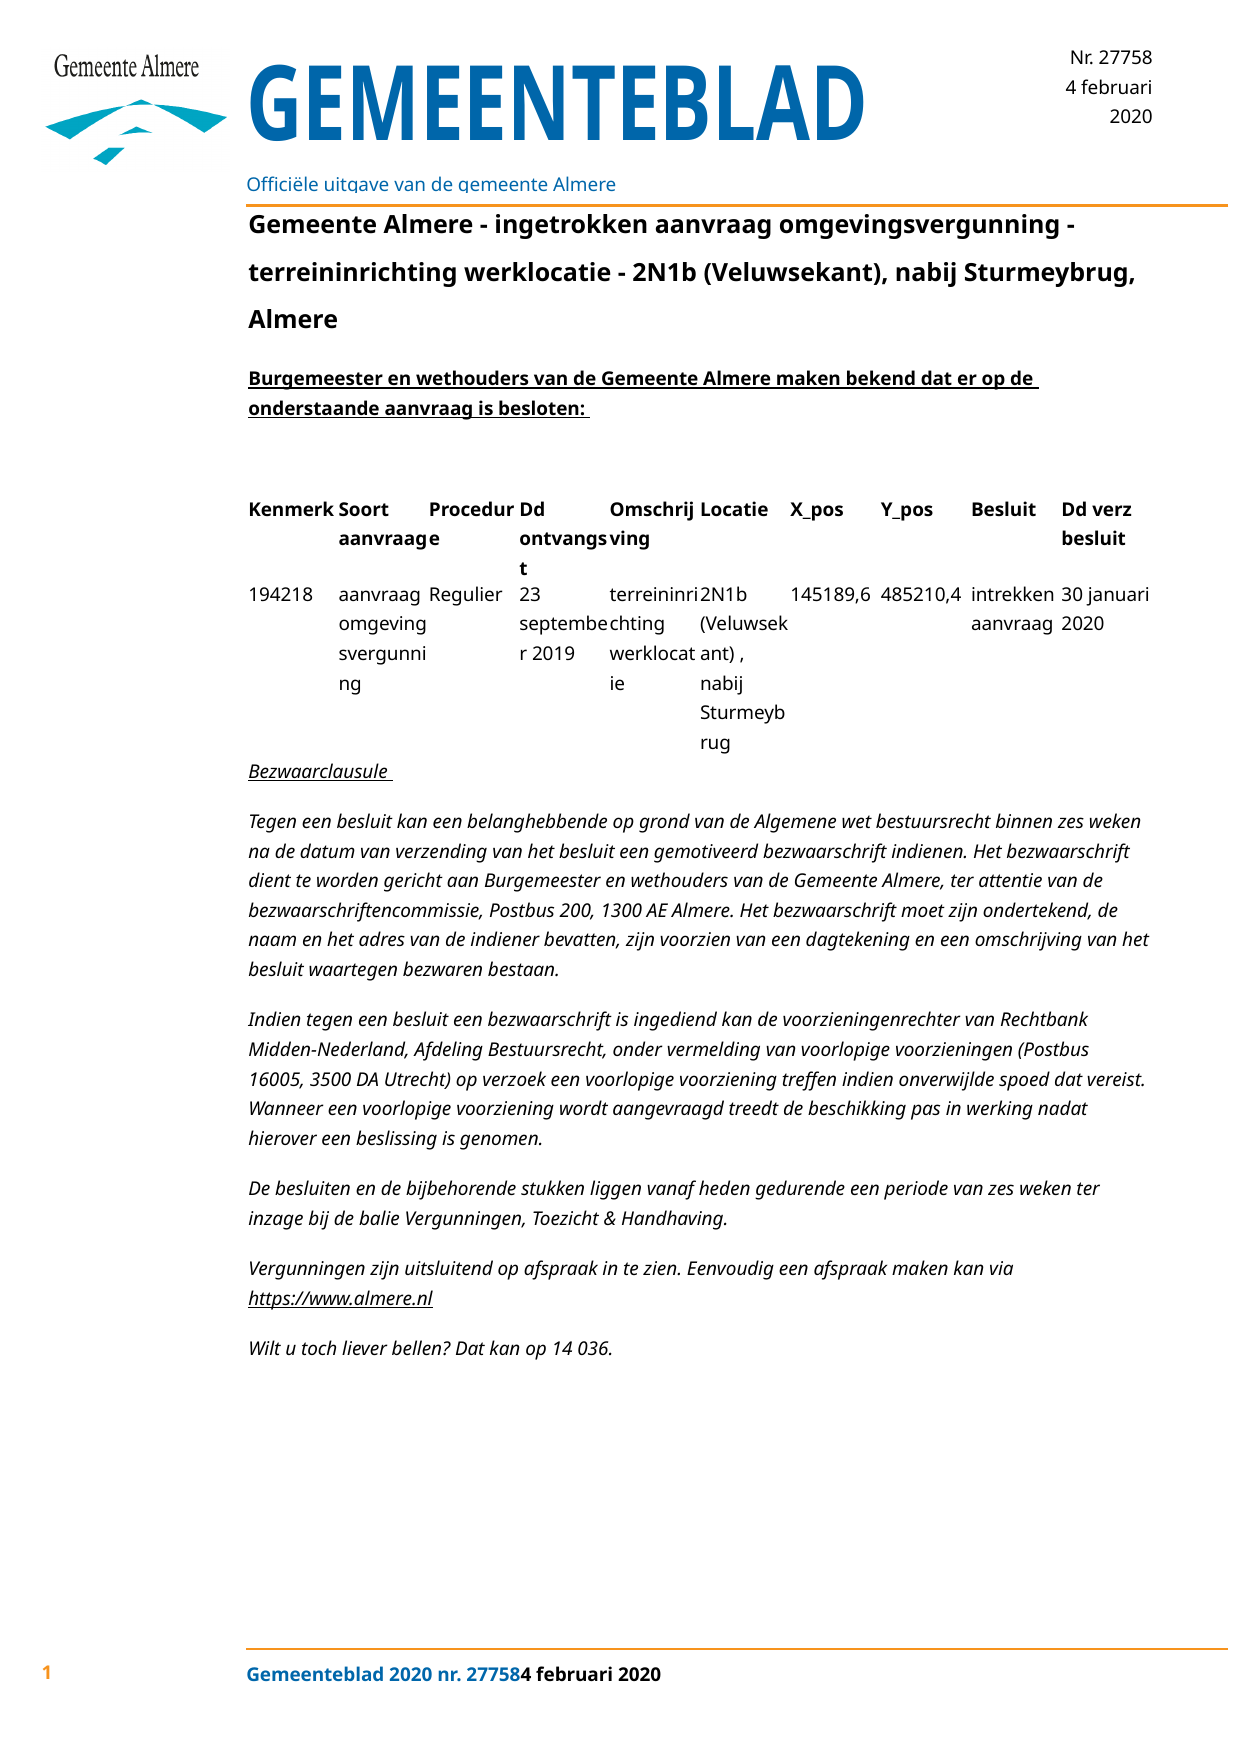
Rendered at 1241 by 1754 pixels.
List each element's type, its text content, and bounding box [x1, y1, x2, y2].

table_cell 194218 [248, 581, 338, 754]
text Bezwaarclausule [248, 758, 1152, 783]
table_cell 30 januari 2020 [1061, 581, 1152, 754]
text Gemeente Almere - ingetrokken aanvraag omgevingsvergunning - terreininrichting werklocatie - 2N1b (Veluwsekant), nabij Sturmeybrug, Almere [248, 207, 1152, 336]
table_header Dd verz besluit [1061, 496, 1152, 581]
text Vergunningen zijn uitsluitend op afspraak in te zien. Eenvoudig een afspraak maken kan via https://www.almere.nl [248, 1255, 1152, 1311]
table_cell intrekken aanvraag [971, 581, 1061, 754]
table_header Besluit [971, 496, 1061, 581]
table_cell 23 september 2019 [519, 581, 609, 754]
text Burgemeester en wethouders van de Gemeente Almere maken bekend dat er op de onderstaande aanvraag is besloten: [248, 366, 1152, 421]
picture [41, 47, 231, 172]
table_cell 145189,6 [790, 581, 881, 754]
text Wilt u toch liever bellen? Dat kan op 14 036. [248, 1335, 1152, 1361]
table_cell aanvraag omgevingsvergunning [338, 581, 429, 754]
text De besluiten en de bijbehorende stukken liggen vanaf heden gedurende een periode van zes weken ter inzage bij de balie Vergunningen, Toezicht & Handhaving. [248, 1175, 1152, 1231]
table_header Omschrijving [609, 496, 700, 581]
text Tegen een besluit kan een belanghebbende op grond van de Algemene wet bestuursrecht binnen zes weken na de datum van verzending van het besluit een gemotiveerd bezwaarschrift indienen. Het bezwaarschrift dient te worden gericht aan Burgemeester en wethouders van de Gemeente Almere, ter attentie van de bezwaarschriftencommissie, Postbus 200, 1300 AE Almere. Het bezwaarschrift moet zijn ondertekend, de naam en het adres van de indiener bevatten, zijn voorzien van een dagtekening en een omschrijving van het besluit waartegen bezwaren bestaan. [248, 808, 1152, 982]
table_header X_pos [790, 496, 881, 581]
table_header Locatie [700, 496, 790, 581]
table_cell 485210,4 [881, 581, 971, 754]
text Indien tegen een besluit een bezwaarschrift is ingediend kan de voorzieningenrechter van Rechtbank Midden-Nederland, Afdeling Bestuursrecht, onder vermelding van voorlopige voorzieningen (Postbus 16005, 3500 DA Utrecht) op verzoek een voorlopige voorziening treffen indien onverwijlde spoed dat vereist. Wanneer een voorlopige voorziening wordt aangevraagd treedt de beschikking pas in werking nadat hierover een beslissing is genomen. [248, 1007, 1152, 1151]
table_header Procedure [429, 496, 519, 581]
table_cell Regulier [429, 581, 519, 754]
table_cell 2N1b (Veluwsekant) , nabij Sturmeybrug [700, 581, 790, 754]
table_header Dd ontvangst [519, 496, 609, 581]
table_header Kenmerk [248, 496, 338, 581]
table_header Y_pos [881, 496, 971, 581]
table_header Soort aanvraag [338, 496, 429, 581]
table_cell terreininrichting werklocatie [609, 581, 700, 754]
